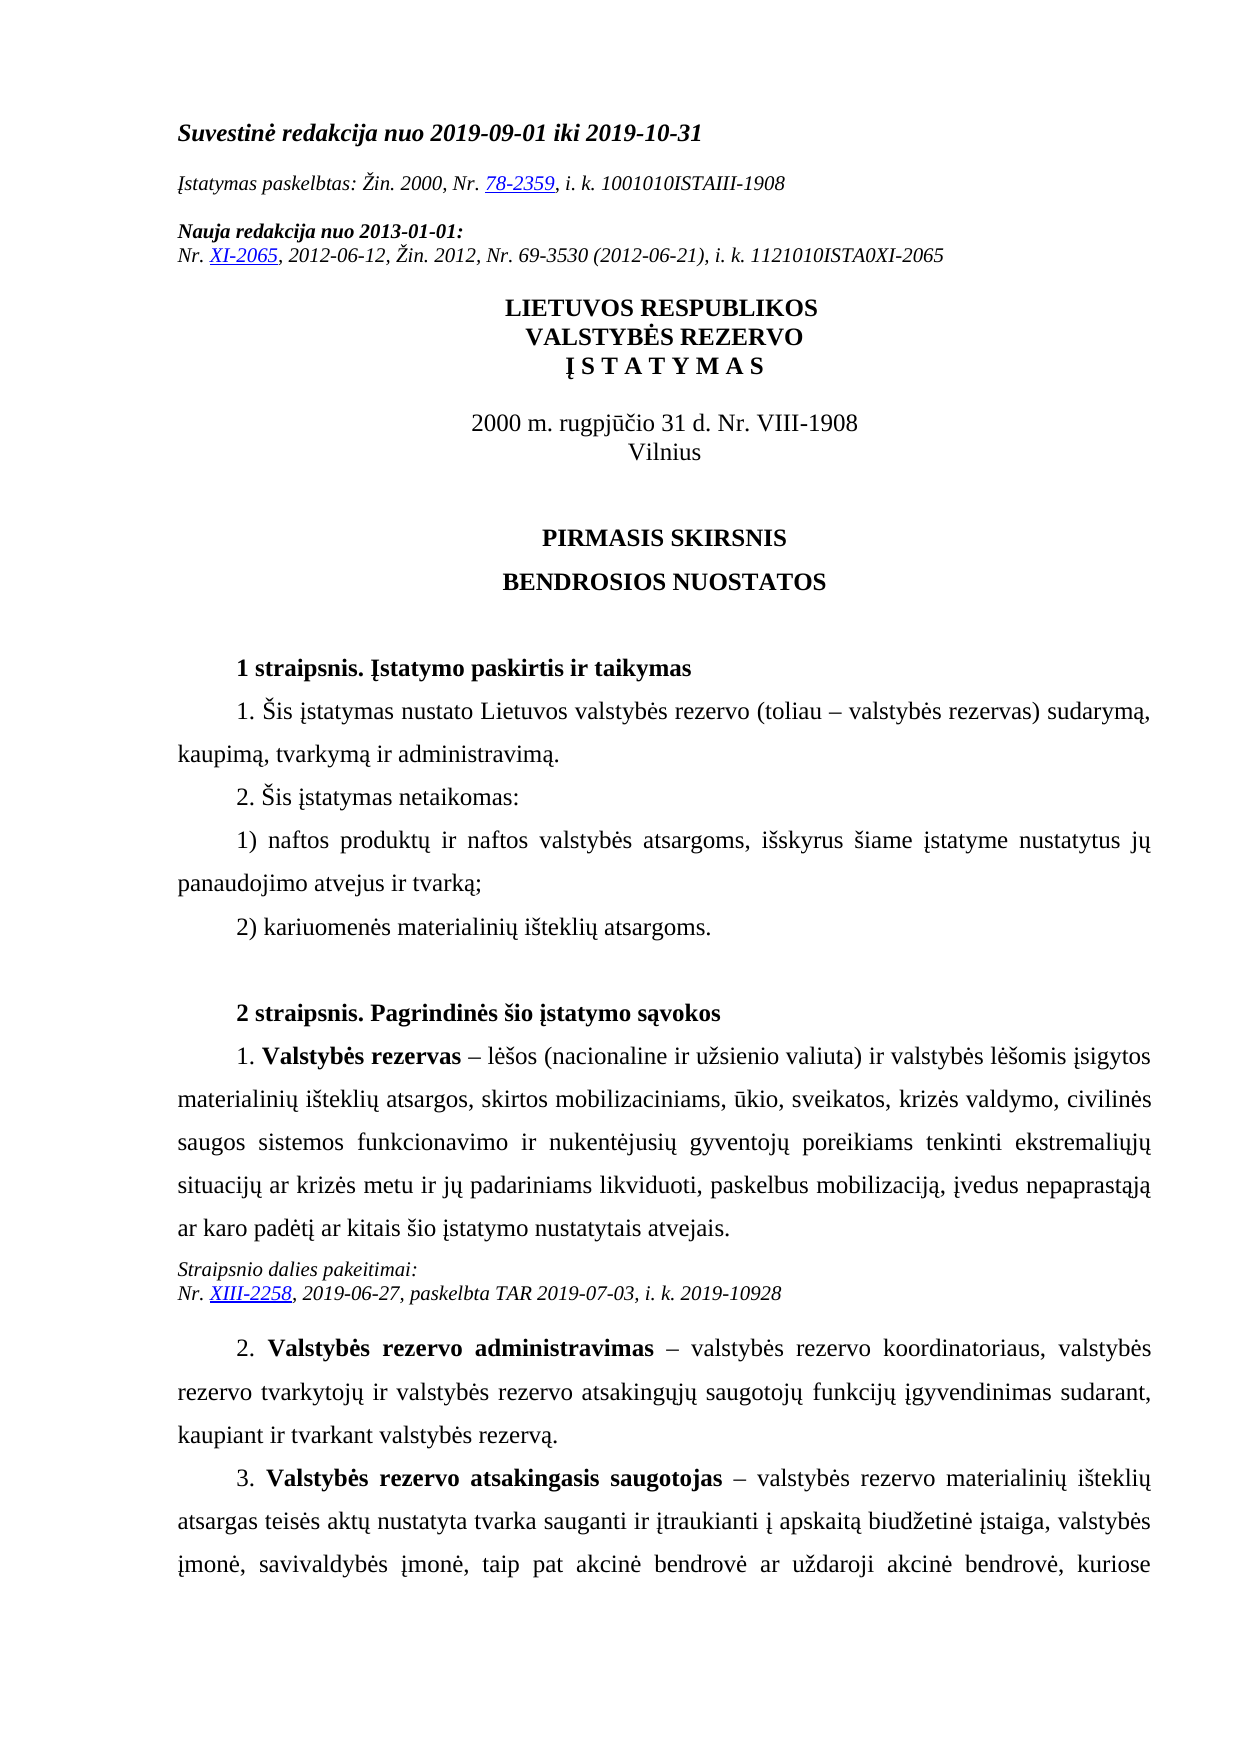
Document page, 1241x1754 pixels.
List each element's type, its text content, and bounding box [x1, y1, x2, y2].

text Suvestinė redakcija nuo 2019-09-01 iki 2019-10-31 [177, 118, 1152, 147]
text 1) naftos produktų ir naftos valstybės atsargoms, išskyrus šiame įstatyme nustatytus jų panaudojimo atvejus ir tvarką; [177, 825, 1152, 897]
text ĮSTATYMAS [177, 351, 1152, 380]
text 1. Valstybės rezervas – lėšos (nacionaline ir užsienio valiuta) ir valstybės lėšomis įsigytos materialinių išteklių atsargos, skirtos mobilizaciniams, ūkio, sveikatos, krizės valdymo, civilinės saugos sistemos funkcionavimo ir nukentėjusių gyventojų poreikiams tenkinti ekstremaliųjų situacijų ar krizės metu ir jų padariniams likviduoti, paskelbus mobilizaciją, įvedus nepaprastąją ar karo padėtį ar kitais šio įstatymo nustatytais atvejais. [177, 1041, 1152, 1242]
text Nr. XI-2065, 2012-06-12, Žin. 2012, Nr. 69-3530 (2012-06-21), i. k. 1121010ISTA0XI-2065 [177, 243, 1152, 267]
text 3. Valstybės rezervo atsakingasis saugotojas – valstybės rezervo materialinių išteklių atsargas teisės aktų nustatyta tvarka sauganti ir įtraukianti į apskaitą biudžetinė įstaiga, valstybės įmonė, savivaldybės įmonė, taip pat akcinė bendrovė ar uždaroji akcinė bendrovė, kuriose [177, 1463, 1152, 1578]
text 1. Šis įstatymas nustato Lietuvos valstybės rezervo (toliau – valstybės rezervas) sudarymą, kaupimą, tvarkymą ir administravimą. [177, 696, 1152, 768]
text Nr. XIII-2258, 2019-06-27, paskelbta TAR 2019-07-03, i. k. 2019-10928 [177, 1281, 1152, 1305]
text 2) kariuomenės materialinių išteklių atsargoms. [177, 912, 1152, 940]
text Straipsnio dalies pakeitimai: [177, 1257, 1152, 1281]
text Vilnius [177, 437, 1152, 466]
text LIETUVOS RESPUBLIKOS [177, 293, 1152, 322]
text VALSTYBĖS REZERVO [177, 322, 1152, 351]
text 2000 m. rugpjūčio 31 d. Nr. VIII-1908 [177, 408, 1152, 437]
text 2. Šis įstatymas netaikomas: [177, 782, 1152, 811]
text BENDROSIOS NUOSTATOS [177, 567, 1152, 595]
text 2 straipsnis. Pagrindinės šio įstatymo sąvokos [177, 998, 1152, 1027]
text Įstatymas paskelbtas: Žin. 2000, Nr. 78-2359, i. k. 1001010ISTAIII-1908 [177, 171, 1152, 195]
text Nauja redakcija nuo 2013-01-01: [177, 219, 1152, 243]
text PIRMASIS SKIRSNIS [177, 523, 1152, 552]
text 2. Valstybės rezervo administravimas – valstybės rezervo koordinatoriaus, valstybės rezervo tvarkytojų ir valstybės rezervo atsakingųjų saugotojų funkcijų įgyvendinimas sudarant, kaupiant ir tvarkant valstybės rezervą. [177, 1333, 1152, 1448]
text 1 straipsnis. Įstatymo paskirtis ir taikymas [177, 653, 1152, 682]
